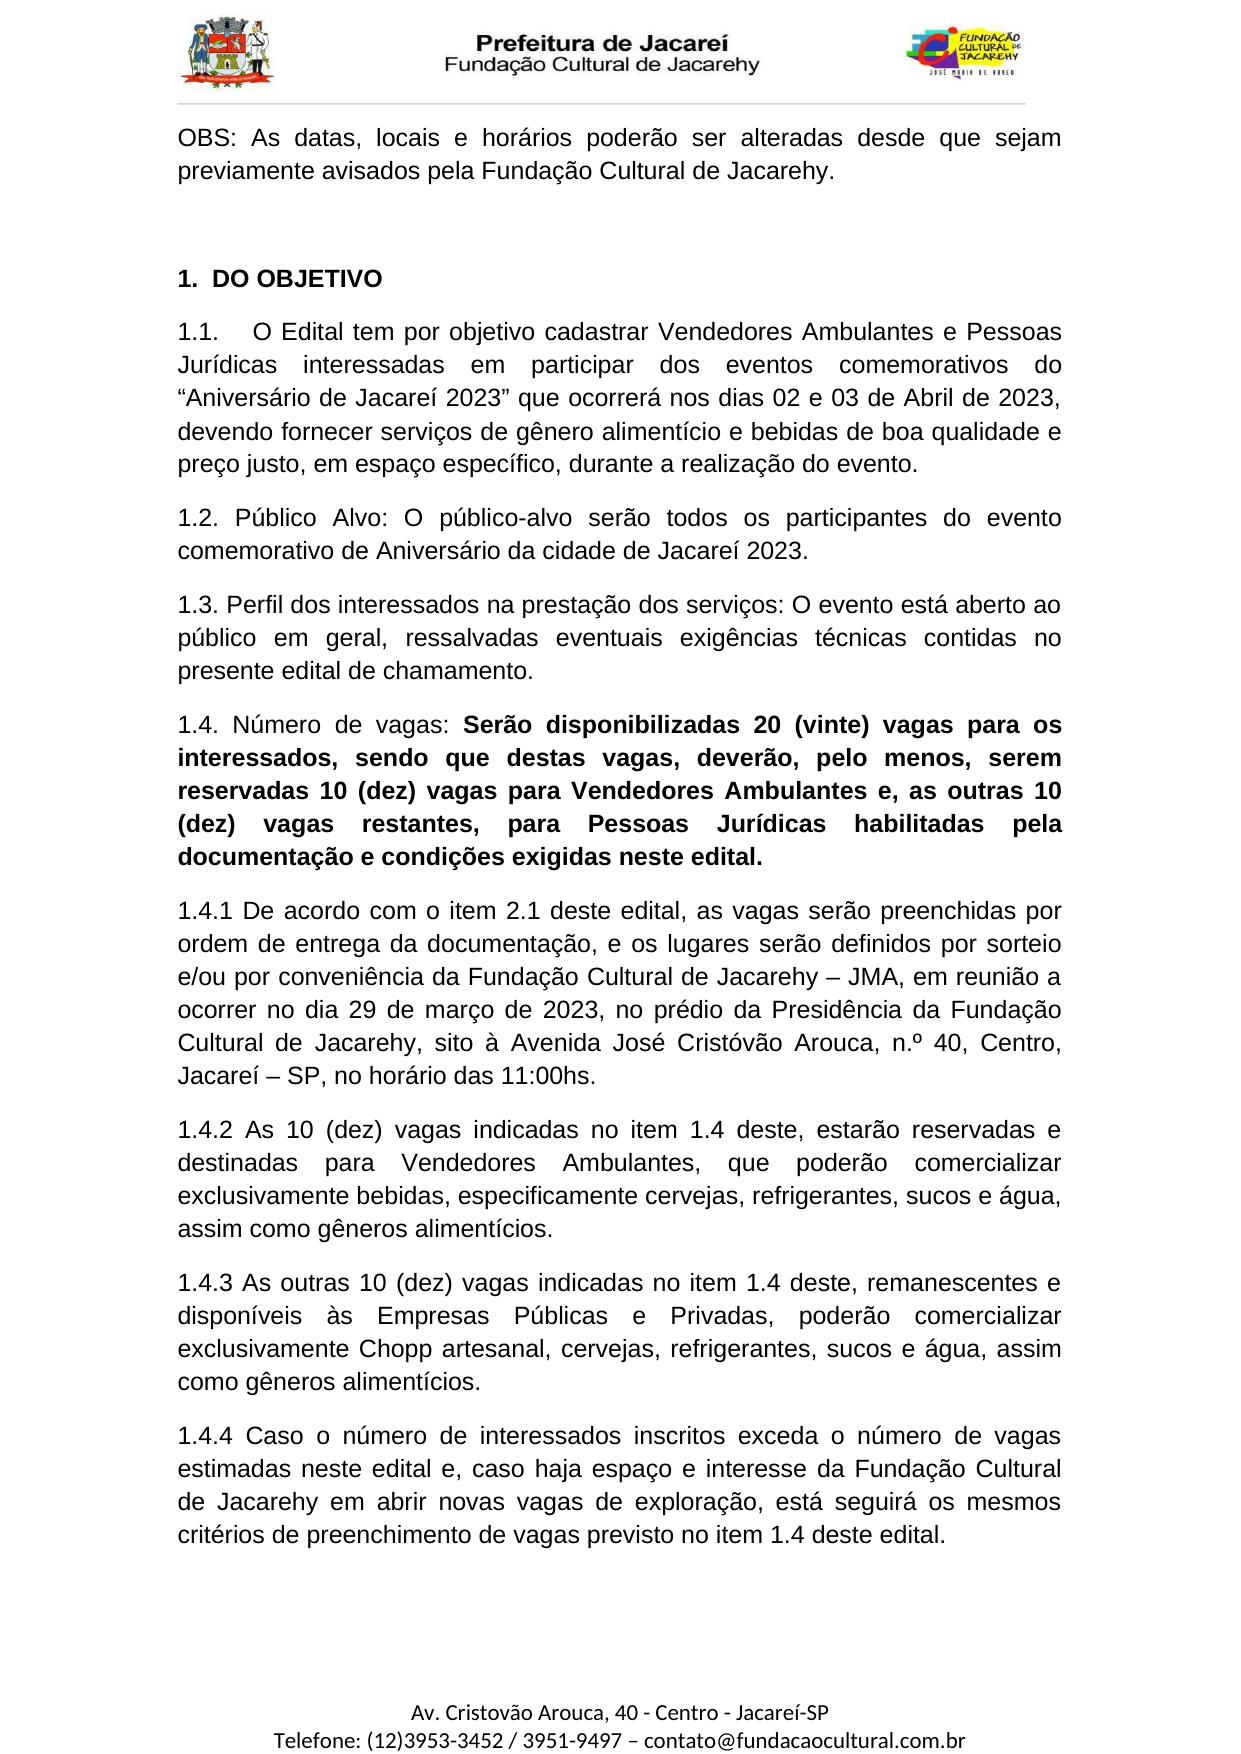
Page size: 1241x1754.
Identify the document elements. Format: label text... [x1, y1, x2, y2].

text 1. DO OBJETIVO [177, 263, 1063, 292]
text 1.4. Número de vagas: Serão disponibilizadas 20 (vinte) vagas para os interessados, sendo que destas vagas, deverão, pelo menos, serem reservadas 10 (dez) vagas para Vendedores Ambulantes e, as outras 10 (dez) vagas restantes, para Pessoas Jurídicas habilitadas pela documentação e condições exigidas neste edital. [177, 710, 1063, 871]
text 1.4.1 De acordo com o item 2.1 deste edital, as vagas serão preenchidas por ordem de entrega da documentação, e os lugares serão definidos por sorteio e/ou por conveniência da Fundação Cultural de Jacarehy – JMA, em reunião a ocorrer no dia 29 de março de 2023, no prédio da Presidência da Fundação Cultural de Jacarehy, sito à Avenida José Cristóvão Arouca, n.º 40, Centro, Jacareí – SP, no horário das 11:00hs. [177, 896, 1063, 1090]
text 1.4.2 As 10 (dez) vagas indicadas no item 1.4 deste, estarão reservadas e destinadas para Vendedores Ambulantes, que poderão comercializar exclusivamente bebidas, especificamente cervejas, refrigerantes, sucos e água, assim como gêneros alimentícios. [177, 1115, 1063, 1243]
text 1.3. Perfil dos interessados na prestação dos serviços: O evento está aberto ao público em geral, ressalvadas eventuais exigências técnicas contidas no presente edital de chamamento. [177, 590, 1063, 685]
text 1.4.3 As outras 10 (dez) vagas indicadas no item 1.4 deste, remanescentes e disponíveis às Empresas Públicas e Privadas, poderão comercializar exclusivamente Chopp artesanal, cervejas, refrigerantes, sucos e água, assim como gêneros alimentícios. [177, 1268, 1063, 1396]
picture [177, 14, 1026, 123]
text 1.2. Público Alvo: O público-alvo serão todos os participantes do evento comemorativo de Aniversário da cidade de Jacareí 2023. [177, 503, 1063, 565]
text 1.4.4 Caso o número de interessados inscritos exceda o número de vagas estimadas neste edital e, caso haja espaço e interesse da Fundação Cultural de Jacarehy em abrir novas vagas de exploração, está seguirá os mesmos critérios de preenchimento de vagas previsto no item 1.4 deste edital. [177, 1421, 1063, 1549]
text OBS: As datas, locais e horários poderão ser alteradas desde que sejam previamente avisados pela Fundação Cultural de Jacarehy. [177, 123, 1063, 184]
list O Edital tem por objetivo cadastrar Vendedores Ambulantes e Pessoas Jurídicas interessadas em participar dos eventos comemorativos do “Aniversário de Jacareí 2023” que ocorrerá nos dias 02 e 03 de Abril de 2023, devendo fornecer serviços de gênero alimentício e bebidas de boa qualidade e preço justo, em espaço específico, durante a realização do evento. [177, 317, 1063, 478]
